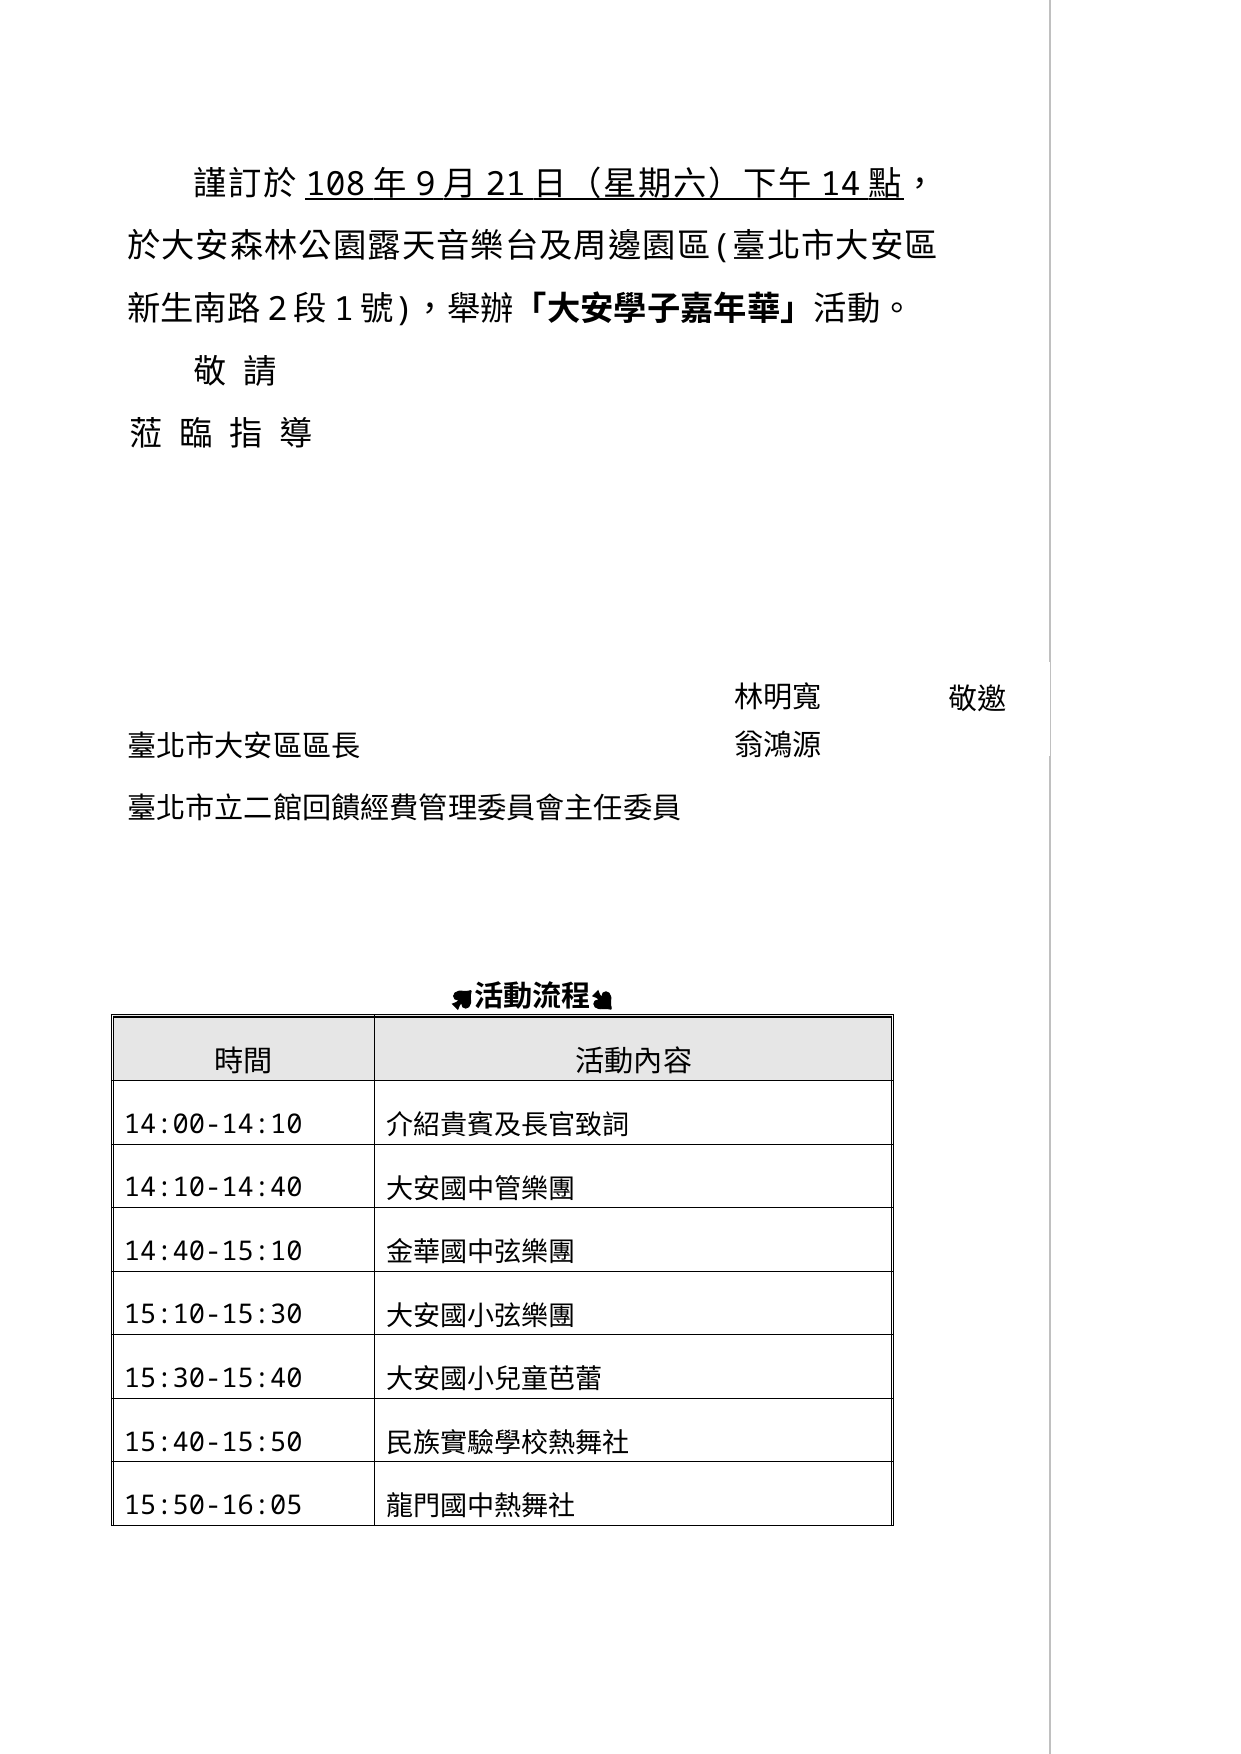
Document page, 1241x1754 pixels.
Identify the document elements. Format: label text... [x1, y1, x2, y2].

table_cell 14:40-15:10 [114, 1208, 374, 1271]
text 蒞 臨 指 導 [112, 389, 937, 452]
text 敬 請 [127, 327, 937, 389]
text 活動流程 [112, 952, 937, 1014]
table_cell 大安國中管樂團 [375, 1145, 891, 1207]
text 敬邀 [934, 669, 1035, 719]
text 臺北市立二館回饋經費管理委員會主任委員 [112, 764, 694, 827]
table_cell 龍門國中熱舞社 [375, 1462, 891, 1525]
text 林明寬 [734, 669, 911, 717]
table_cell 14:00-14:10 [114, 1081, 374, 1143]
table_cell 大安國小弦樂團 [375, 1272, 891, 1334]
table_header 活動內容 [375, 1018, 891, 1080]
table_cell 15:10-15:30 [114, 1272, 374, 1334]
text 翁鴻源 [734, 717, 911, 765]
text 謹訂於108年9月21日（星期六）下午14點，於大安森林公園露天音樂台及周邊園區(臺北市大安區新生南路2段1號)，舉辦「大安學子嘉年華」活動。 [127, 139, 937, 327]
table_cell 民族實驗學校熱舞社 [375, 1399, 891, 1461]
table_cell 金華國中弦樂團 [375, 1208, 891, 1271]
text 臺北市大安區區長 [112, 702, 694, 764]
table_cell 大安國小兒童芭蕾 [375, 1335, 891, 1398]
table_cell 14:10-14:40 [114, 1145, 374, 1207]
table_cell 15:50-16:05 [114, 1462, 374, 1525]
table_header 時間 [114, 1018, 374, 1080]
table_cell 介紹貴賓及長官致詞 [375, 1081, 891, 1143]
table_cell 15:30-15:40 [114, 1335, 374, 1398]
table_cell 15:40-15:50 [114, 1399, 374, 1461]
